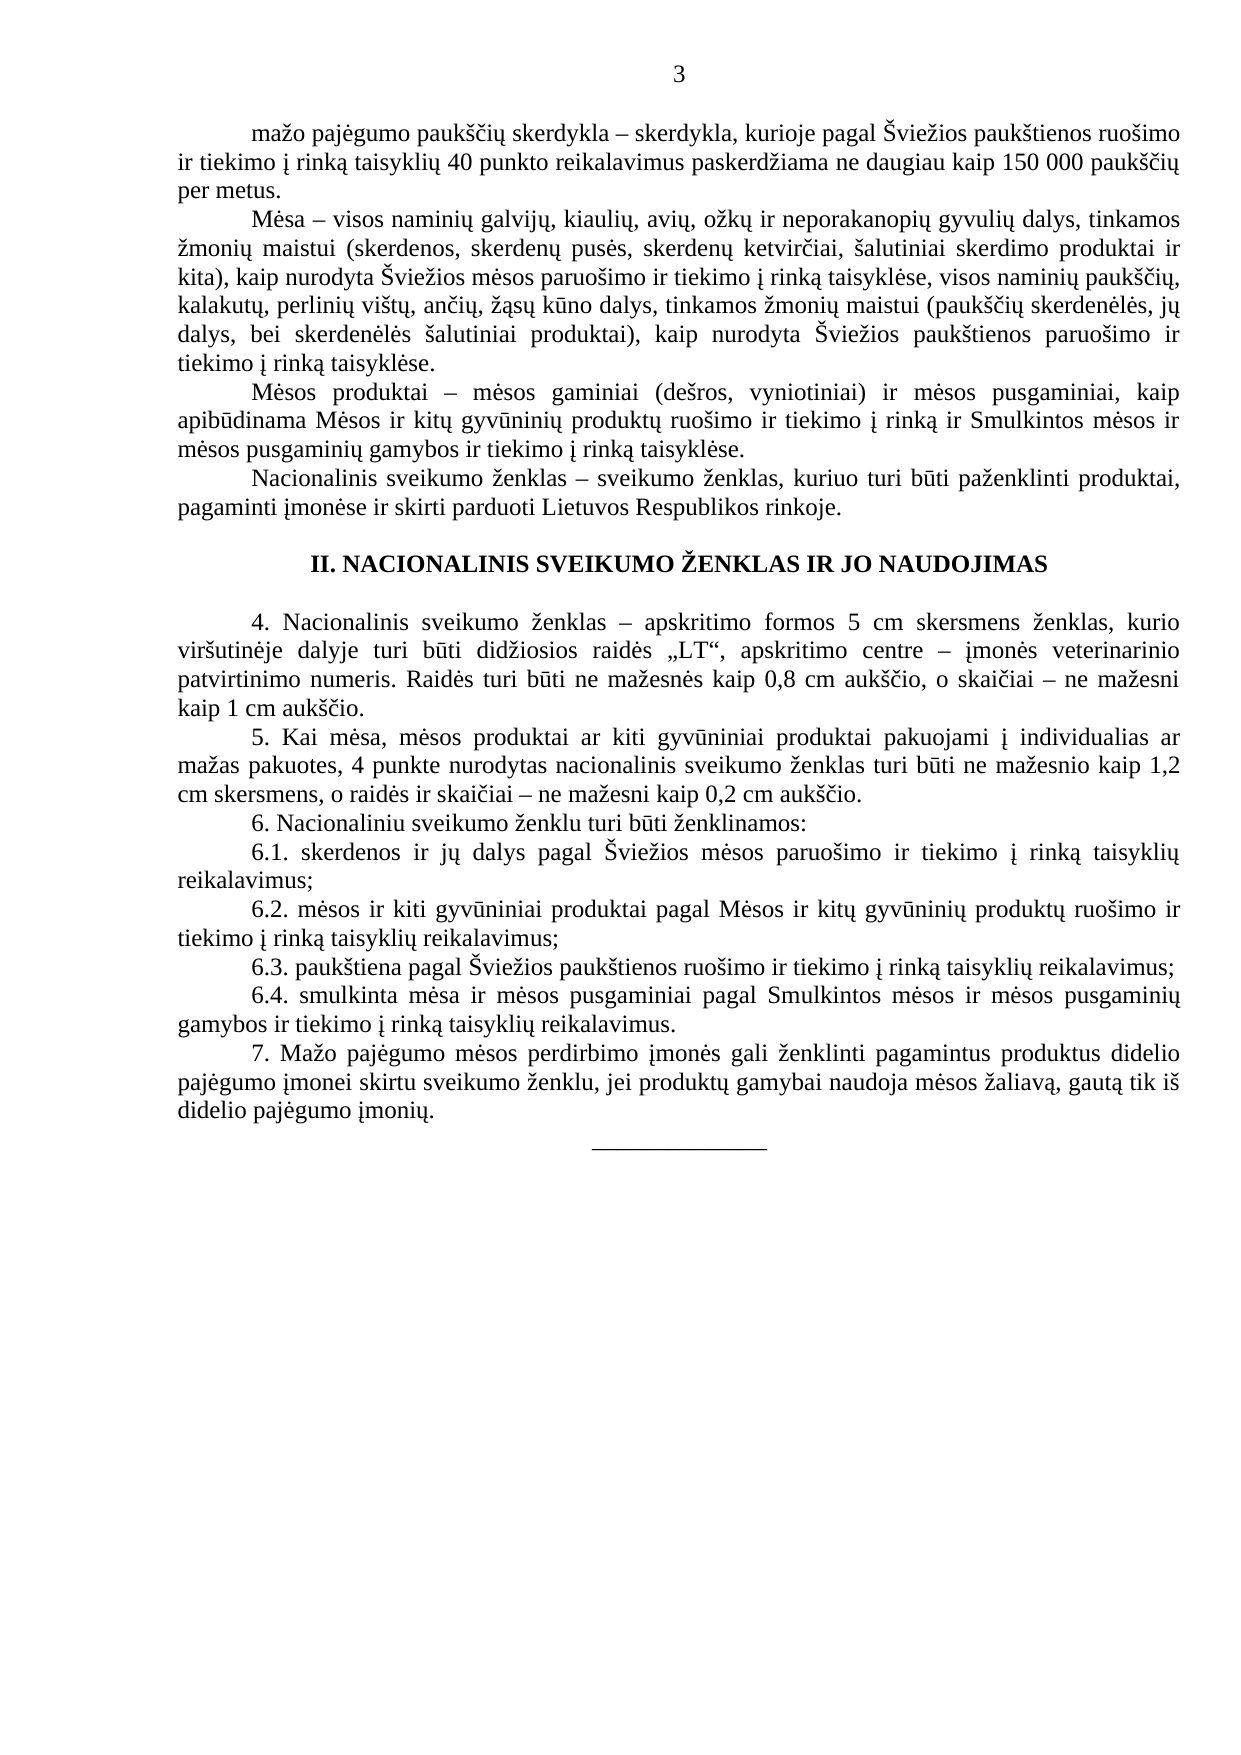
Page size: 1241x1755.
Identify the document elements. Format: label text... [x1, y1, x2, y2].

text 6.4. smulkinta mėsa ir mėsos pusgaminiai pagal Smulkintos mėsos ir mėsos pusgaminių gamybos ir tiekimo į rinką taisyklių reikalavimus. [177, 981, 1181, 1038]
text 6.3. paukštiena pagal Šviežios paukštienos ruošimo ir tiekimo į rinką taisyklių reikalavimus; [177, 952, 1181, 981]
text 4. Nacionalinis sveikumo ženklas – apskritimo formos 5 cm skersmens ženklas, kurio viršutinėje dalyje turi būti didžiosios raidės „LT“, apskritimo centre – įmonės veterinarinio patvirtinimo numeris. Raidės turi būti ne mažesnės kaip 0,8 cm aukščio, o skaičiai – ne mažesni kaip 1 cm aukščio. [177, 607, 1181, 722]
text mažo pajėgumo paukščių skerdykla – skerdykla, kurioje pagal Šviežios paukštienos ruošimo ir tiekimo į rinką taisyklių 40 punkto reikalavimus paskerdžiama ne daugiau kaip 150 000 paukščių per metus. [177, 118, 1181, 204]
text ______________ [177, 1124, 1181, 1153]
text 7. Mažo pajėgumo mėsos perdirbimo įmonės gali ženklinti pagamintus produktus didelio pajėgumo įmonei skirtu sveikumo ženklu, jei produktų gamybai naudoja mėsos žaliavą, gautą tik iš didelio pajėgumo įmonių. [177, 1038, 1181, 1124]
text 5. Kai mėsa, mėsos produktai ar kiti gyvūniniai produktai pakuojami į individualias ar mažas pakuotes, 4 punkte nurodytas nacionalinis sveikumo ženklas turi būti ne mažesnio kaip 1,2 cm skersmens, o raidės ir skaičiai – ne mažesni kaip 0,2 cm aukščio. [177, 722, 1181, 808]
text Mėsa – visos naminių galvijų, kiaulių, avių, ožkų ir neporakanopių gyvulių dalys, tinkamos žmonių maistui (skerdenos, skerdenų pusės, skerdenų ketvirčiai, šalutiniai skerdimo produktai ir kita), kaip nurodyta Šviežios mėsos paruošimo ir tiekimo į rinką taisyklėse, visos naminių paukščių, kalakutų, perlinių vištų, ančių, žąsų kūno dalys, tinkamos žmonių maistui (paukščių skerdenėlės, jų dalys, bei skerdenėlės šalutiniai produktai), kaip nurodyta Šviežios paukštienos paruošimo ir tiekimo į rinką taisyklėse. [177, 204, 1181, 377]
text 6.2. mėsos ir kiti gyvūniniai produktai pagal Mėsos ir kitų gyvūninių produktų ruošimo ir tiekimo į rinką taisyklių reikalavimus; [177, 894, 1181, 952]
text 6.1. skerdenos ir jų dalys pagal Šviežios mėsos paruošimo ir tiekimo į rinką taisyklių reikalavimus; [177, 837, 1181, 894]
text 6. Nacionaliniu sveikumo ženklu turi būti ženklinamos: [177, 808, 1181, 837]
text Mėsos produktai – mėsos gaminiai (dešros, vyniotiniai) ir mėsos pusgaminiai, kaip apibūdinama Mėsos ir kitų gyvūninių produktų ruošimo ir tiekimo į rinką ir Smulkintos mėsos ir mėsos pusgaminių gamybos ir tiekimo į rinką taisyklėse. [177, 377, 1181, 463]
text Nacionalinis sveikumo ženklas – sveikumo ženklas, kuriuo turi būti paženklinti produktai, pagaminti įmonėse ir skirti parduoti Lietuvos Respublikos rinkoje. [177, 463, 1181, 521]
text II. NACIONALINIS SVEIKUMO ŽENKLAS IR JO NAUDOJIMAS [177, 549, 1181, 578]
